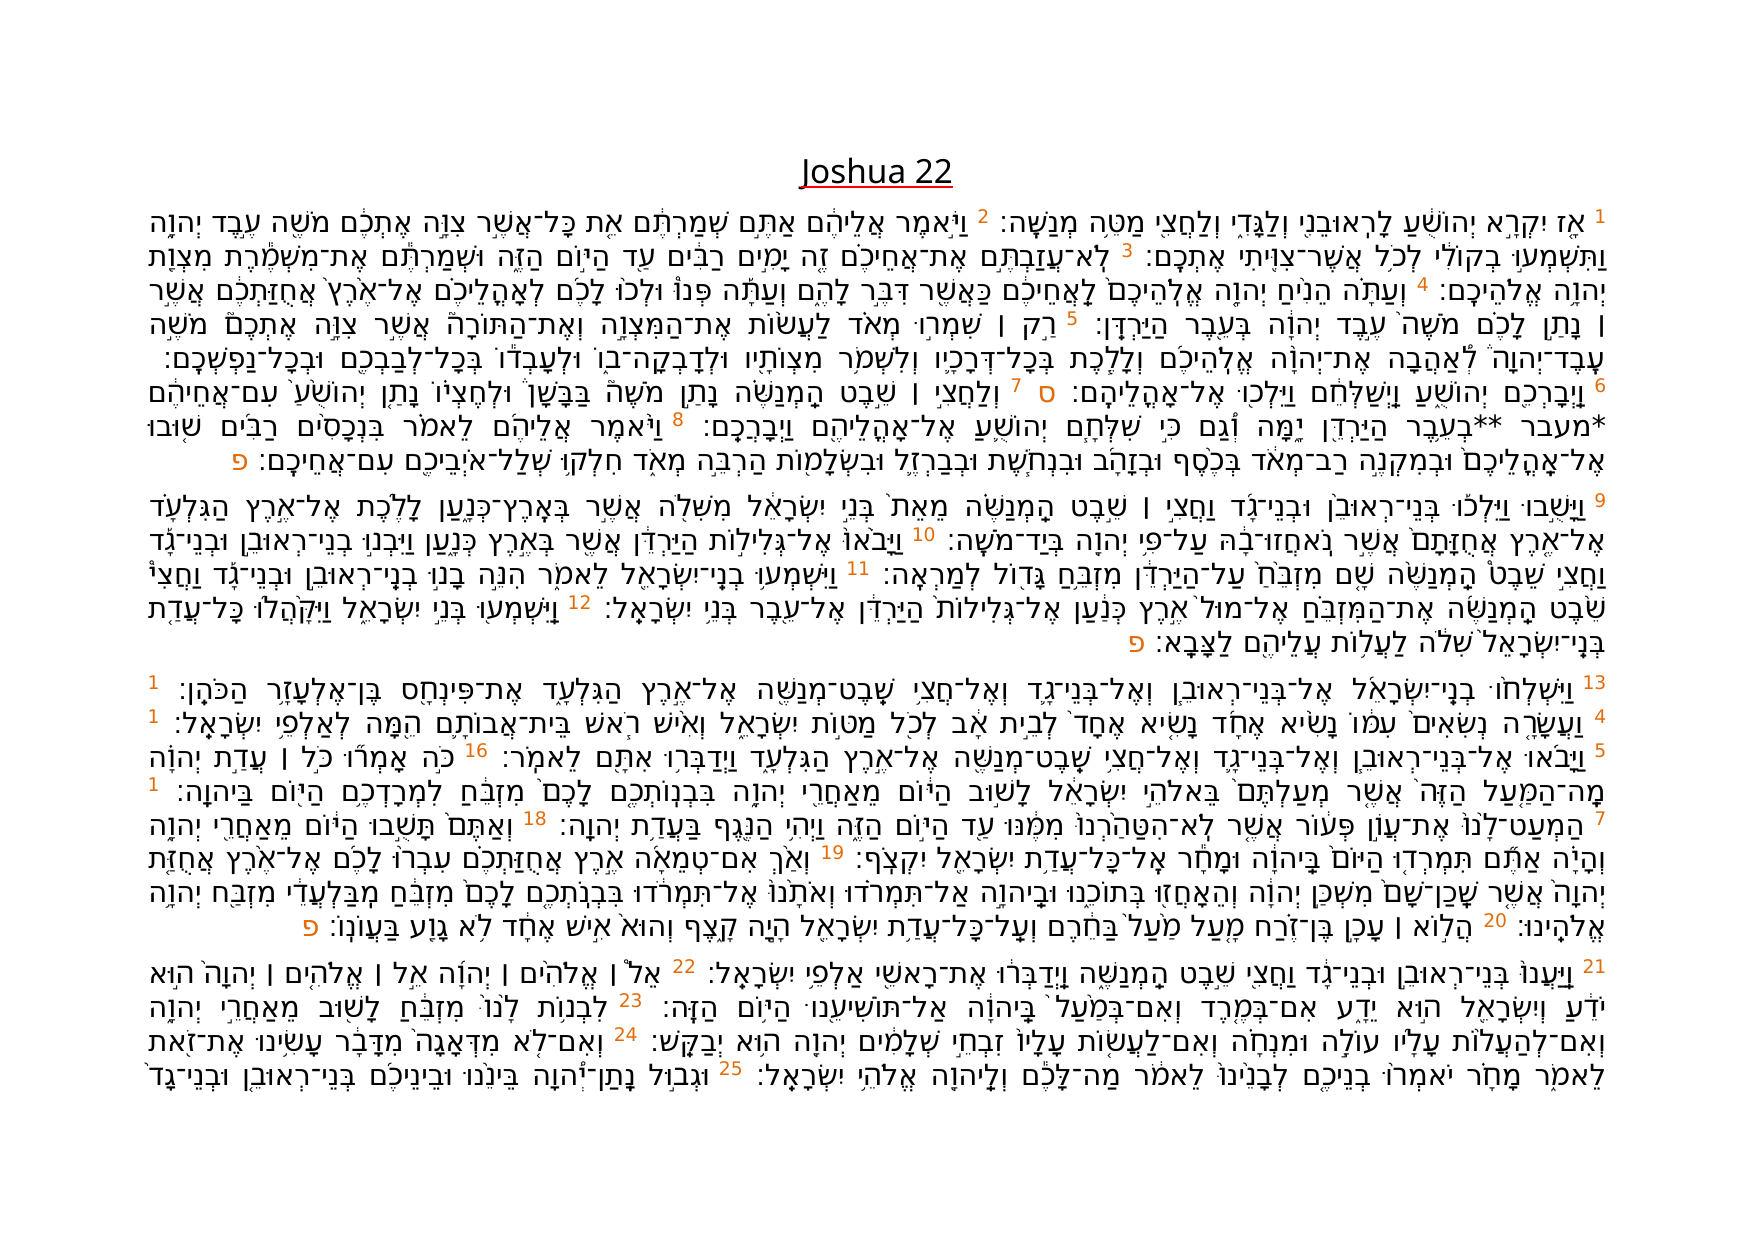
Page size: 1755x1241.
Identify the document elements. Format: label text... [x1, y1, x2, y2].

text 21 וַֽיַּעֲנוּ֙ בְּנֵי־רְאוּבֵ֣ן וּבְנֵי־גָ֔ד וַחֲצִ֖י שֵׁ֣בֶט הַֽמְנַשֶּׁ֑ה וַֽיְדַבְּר֔וּ אֶת־רָאשֵׁ֖י אַלְפֵ֥י יִשְׂרָאֵֽל׃ ‬‬22 אֵל֩ ׀ אֱלֹהִ֨ים ׀ יְהוָ֜ה אֵ֣ל ׀ אֱלֹהִ֤ים ׀ יְהוָה֙ ה֣וּא יֹדֵ֔עַ וְיִשְׂרָאֵ֖ל ה֣וּא יֵדָ֑ע אִם־בְּמֶ֤רֶד וְאִם־בְּמַ֙עַל֙ בַּֽיהוָ֔ה אַל־תּוֹשִׁיעֵ֖נוּ הַיּ֥וֹם הַזֶּֽה׃ ‬‬23 לִבְנ֥וֹת לָ֙נוּ֙ מִזְבֵּ֔חַ לָשׁ֖וּב מֵאַחֲרֵ֣י יְהוָ֑ה וְאִם־לְהַעֲל֨וֹת עָלָ֜יו עוֹלָ֣ה וּמִנְחָ֗ה וְאִם־לַעֲשׂ֤וֹת עָלָיו֙ זִבְחֵ֣י שְׁלָמִ֔ים יְהוָ֖ה ה֥וּא יְבַקֵּֽשׁ׃ ‬‬24 וְאִם־לֹ֤א מִדְּאָגָה֙ מִדָּבָ֔ר עָשִׂ֥ינוּ אֶת־זֹ֖את לֵאמֹ֑ר מָחָ֗ר יֹאמְר֨וּ בְנֵיכֶ֤ם לְבָנֵ֙ינוּ֙ לֵאמֹ֔ר מַה־לָּכֶ֕ם וְלַֽיהוָ֖ה אֱלֹהֵ֥י יִשְׂרָאֵֽל׃ ‬‬25 וּגְב֣וּל נָֽתַן־יְ֠הוָה בֵּינֵ֨נוּ וּבֵינֵיכֶ֜ם בְּנֵי־רְאוּבֵ֤ן וּבְנֵי־גָד֙ אֶת־הַיַּרְדֵּ֔ן אֵין־לָכֶ֥ם חֵ֖לֶק בַּֽיהוָ֑ה וְהִשְׁבִּ֤יתוּ בְנֵיכֶם֙ אֶת־בָּנֵ֔ינוּ לְבִלְתִּ֖י יְרֹ֥א אֶת־יְהוָֽה׃ ‬‬26 וַנֹּ֕אמֶר נַעֲשֶׂה־נָּ֣א לָ֔נוּ לִבְנ֖וֹת אֶת־הַמִּזְבֵּ֑חַ לֹ֥א לְעוֹלָ֖ה וְלֹ֥א לְזָֽבַח׃ ‬‬27 כִּי֩ עֵ֨ד ה֜וּא בֵּינֵ֣ינוּ וּבֵינֵיכֶ֗ם וּבֵ֣ין דֹּרוֹתֵינוּ֮ אַחֲרֵינוּ֒ לַעֲבֹ֞ד אֶת־עֲבֹדַ֤ת יְהוָה֙ לְפָנָ֔יו בְּעֹלוֹתֵ֥ינוּ וּבִזְבָחֵ֖ינוּ וּבִשְׁלָמֵ֑ינוּ וְלֹא־יֹאמְר֨וּ בְנֵיכֶ֤ם מָחָר֙ לְבָנֵ֔ינוּ אֵין־לָכֶ֥ם חֵ֖לֶק בַּיהוָֽה׃ ‬‬28 וַנֹּ֕אמֶר וְהָיָ֗ה כִּֽי־יֹאמְר֥וּ אֵלֵ֛ינוּ וְאֶל־דֹּרֹתֵ֖ינוּ מָחָ֑ר וְאָמַ֡רְנוּ רְא֣וּ אֶת־תַּבְנִית֩ מִזְבַּ֨ח יְהוָ֜ה אֲשֶׁר־עָשׂ֣וּ אֲבוֹתֵ֗ינוּ לֹ֤א לְעוֹלָה֙ וְלֹ֣א לְזֶ֔בַח כִּי־עֵ֣ד ה֔וּא בֵּינֵ֖ינוּ וּבֵינֵיכֶֽם׃ ‬‬29 חָלִילָה֩ לָּ֨נוּ מִמֶּ֜נּוּ לִמְרֹ֣ד בַּֽיהוָ֗ה וְלָשׁ֤וּב הַיּוֹם֙ מֵאַחֲרֵ֣י יְהוָ֔ה לִבְנ֣וֹת מִזְבֵּ֔חַ לְעֹלָ֖ה לְמִנְחָ֣ה וּלְזָ֑בַח מִלְּבַ֗ד מִזְבַּח֙ יְהוָ֣ה אֱלֹהֵ֔ינוּ אֲשֶׁ֖ר לִפְנֵ֥י מִשְׁכָּנֽוֹ׃ פ ‬‬ [148, 956, 1606, 1092]
text 13 וַיִּשְׁלְח֨וּ בְנֵֽי־יִשְׂרָאֵ֜ל אֶל־בְּנֵי־רְאוּבֵ֧ן וְאֶל־בְּנֵי־גָ֛ד וְאֶל־חֲצִ֥י שֵֽׁבֶט־מְנַשֶּׁ֖ה אֶל־אֶ֣רֶץ הַגִּלְעָ֑ד אֶת־פִּינְחָ֖ס בֶּן־אֶלְעָזָ֥ר הַכֹּהֵֽן׃ ‬‬14 וַעֲשָׂרָ֤ה נְשִׂאִים֙ עִמּ֔וֹ נָשִׂ֨יא אֶחָ֜ד נָשִׂ֤יא אֶחָד֙ לְבֵ֣ית אָ֔ב לְכֹ֖ל מַטּ֣וֹת יִשְׂרָאֵ֑ל וְאִ֨ישׁ רֹ֧אשׁ בֵּית־אֲבוֹתָ֛ם הֵ֖מָּה לְאַלְפֵ֥י יִשְׂרָאֵֽל׃ ‬‬15 וַיָּבֹ֜אוּ אֶל־בְּנֵי־רְאוּבֵ֧ן וְאֶל־בְּנֵי־גָ֛ד וְאֶל־חֲצִ֥י שֵֽׁבֶט־מְנַשֶּׁ֖ה אֶל־אֶ֣רֶץ הַגִּלְעָ֑ד וַיְדַבְּר֥וּ אִתָּ֖ם לֵאמֹֽר׃ ‬‬16 כֹּ֣ה אָמְר֞וּ כֹּ֣ל ׀ עֲדַ֣ת יְהוָ֗ה מָֽה־הַמַּ֤עַל הַזֶּה֙ אֲשֶׁ֤ר מְעַלְתֶּם֙ בֵּאלֹהֵ֣י יִשְׂרָאֵ֔ל לָשׁ֣וּב הַיּ֔וֹם מֵאַחֲרֵ֖י יְהוָ֑ה בִּבְנֽוֹתְכֶ֤ם לָכֶם֙ מִזְבֵּ֔חַ לִמְרָדְכֶ֥ם הַיּ֖וֹם בַּיהוָֽה׃ ‬‬17 הַמְעַט־לָ֙נוּ֙ אֶת־עֲוֺ֣ן פְּע֔וֹר אֲשֶׁ֤ר לֹֽא־הִטַּהַ֙רְנוּ֙ מִמֶּ֔נּוּ עַ֖ד הַיּ֣וֹם הַזֶּ֑ה וַיְהִ֥י הַנֶּ֖גֶף בַּעֲדַ֥ת יְהוָֽה׃ ‬‬18 וְאַתֶּם֙ תָּשֻׁ֣בוּ הַיּ֔וֹם מֵאַחֲרֵ֖י יְהוָ֑ה וְהָיָ֗ה אַתֶּ֞ם תִּמְרְד֤וּ הַיּוֹם֙ בַּֽיהוָ֔ה וּמָחָ֕ר אֶֽל־כָּל־עֲדַ֥ת יִשְׂרָאֵ֖ל יִקְצֹֽף׃ ‬‬19 וְאַ֨ךְ אִם־טְמֵאָ֜ה אֶ֣רֶץ אֲחֻזַּתְכֶ֗ם עִבְר֨וּ לָכֶ֜ם אֶל־אֶ֨רֶץ אֲחֻזַּ֤ת יְהוָה֙ אֲשֶׁ֤ר שָֽׁכַן־שָׁם֙ מִשְׁכַּ֣ן יְהוָ֔ה וְהֵאָחֲז֖וּ בְּתוֹכֵ֑נוּ וּבַֽיהוָ֣ה אַל־תִּמְרֹ֗דוּ וְאֹתָ֙נוּ֙ אֶל־תִּמְרֹ֔דוּ בִּבְנֹֽתְכֶ֤ם לָכֶם֙ מִזְבֵּ֔חַ מִֽבַּלְעֲדֵ֔י מִזְבַּ֖ח יְהוָ֥ה אֱלֹהֵֽינוּ׃ ‬‬20 הֲל֣וֹא ׀ עָכָ֣ן בֶּן־זֶ֗רַח מָ֤עַל מַ֙עַל֙ בַּחֵ֔רֶם וְעַֽל־כָּל־עֲדַ֥ת יִשְׂרָאֵ֖ל הָ֣יָה קָ֑צֶף וְהוּא֙ אִ֣ישׁ אֶחָ֔ד לֹ֥א גָוַ֖ע בַּעֲוֺנֽוֹ׃ פ ‬‬ [148, 672, 1606, 944]
text 1 אָ֚ז יִקְרָ֣א יְהוֹשֻׁ֔עַ לָרֽאוּבֵנִ֖י וְלַגָּדִ֑י וְלַחֲצִ֖י מַטֵּ֥ה מְנַשֶּֽׁה׃ 2 וַיֹּ֣אמֶר אֲלֵיהֶ֔ם אַתֶּ֣ם שְׁמַרְתֶּ֔ם אֵ֚ת כָּל־אֲשֶׁ֣ר צִוָּ֣ה אֶתְכֶ֔ם מֹשֶׁ֖ה עֶ֣בֶד יְהוָ֑ה וַתִּשְׁמְע֣וּ בְקוֹלִ֔י לְכֹ֥ל אֲשֶׁר־צִוִּ֖יתִי אֶתְכֶֽם׃ ‬‬3 לֹֽא־עֲזַבְתֶּ֣ם אֶת־אֲחֵיכֶ֗ם זֶ֚ה יָמִ֣ים רַבִּ֔ים עַ֖ד הַיּ֣וֹם הַזֶּ֑ה וּשְׁמַרְתֶּ֕ם אֶת־מִשְׁמֶ֕רֶת מִצְוַ֖ת יְהוָ֥ה אֱלֹהֵיכֶֽם׃ ‬‬4 וְעַתָּ֗ה הֵנִ֨יחַ יְהוָ֤ה אֱלֹֽהֵיכֶם֙ לַֽאֲחֵיכֶ֔ם כַּאֲשֶׁ֖ר דִּבֶּ֣ר לָהֶ֑ם וְעַתָּ֡ה פְּנוּ֩ וּלְכ֨וּ לָכֶ֜ם לְאָהֳלֵיכֶ֗ם אֶל־אֶ֙רֶץ֙ אֲחֻזַּתְכֶ֔ם אֲשֶׁ֣ר ׀ נָתַ֣ן לָכֶ֗ם מֹשֶׁה֙ עֶ֣בֶד יְהוָ֔ה בְּעֵ֖בֶר הַיַּרְדֵּֽן׃ ‬‬5 רַ֣ק ׀ שִׁמְר֣וּ מְאֹ֗ד לַעֲשׂ֨וֹת אֶת־הַמִּצְוָ֣ה וְאֶת־הַתּוֹרָה֮ אֲשֶׁ֣ר צִוָּ֣ה אֶתְכֶם֮ מֹשֶׁ֣ה עֶֽבֶד־יְהוָה֒ לְ֠אַהֲבָה אֶת־יְהוָ֨ה אֱלֹֽהֵיכֶ֜ם וְלָלֶ֧כֶת בְּכָל־דְּרָכָ֛יו וְלִשְׁמֹ֥ר מִצְוֺתָ֖יו וּלְדָבְקָה־ב֑וֹ וּלְעָבְד֕וֹ בְּכָל־לְבַבְכֶ֖ם וּבְכָל־נַפְשְׁכֶֽם׃ ‬‬6 וַֽיְבָרְכֵ֖ם יְהוֹשֻׁ֑עַ וַֽיְשַׁלְּחֵ֔ם וַיֵּלְכ֖וּ אֶל־אָהֳלֵיהֶֽם׃ ס ‬‬7 וְלַחֲצִ֣י ׀ שֵׁ֣בֶט הַֽמְנַשֶּׁ֗ה נָתַ֣ן מֹשֶׁה֮ בַּבָּשָׁן֒ וּלְחֶצְי֗וֹ נָתַ֤ן יְהוֹשֻׁ֙עַ֙ עִם־אֲחֵיהֶ֔ם *מעבר **בְעֵ֥בֶר הַיַּרְדֵּ֖ן יָ֑מָּה וְ֠גַם כִּ֣י שִׁלְּחָ֧ם יְהוֹשֻׁ֛עַ אֶל־אָהֳלֵיהֶ֖ם וַיְבָרֲכֵֽם׃ ‬‬‬8 וַיֹּ֨אמֶר אֲלֵיהֶ֜ם לֵאמֹ֗ר בִּנְכָסִ֨ים רַבִּ֜ים שׁ֤וּבוּ אֶל־אָֽהֳלֵיכֶם֙ וּבְמִקְנֶ֣ה רַב־מְאֹ֔ד בְּכֶ֨סֶף וּבְזָהָ֜ב וּבִנְחֹ֧שֶׁת וּבְבַרְזֶ֛ל וּבִשְׂלָמ֖וֹת הַרְבֵּ֣ה מְאֹ֑ד חִלְק֥וּ שְׁלַל־אֹיְבֵיכֶ֖ם עִם־אֲחֵיכֶֽם׃ פ ‬‬ [148, 206, 1606, 477]
text Joshua 22 [148, 148, 1606, 193]
text 9 וַיָּשֻׁ֣בוּ וַיֵּלְכ֡וּ בְּנֵי־רְאוּבֵ֨ן וּבְנֵי־גָ֜ד וַחֲצִ֣י ׀ שֵׁ֣בֶט הַֽמְנַשֶּׁ֗ה מֵאֵת֙ בְּנֵ֣י יִשְׂרָאֵ֔ל מִשִּׁלֹ֖ה אֲשֶׁ֣ר בְּאֶֽרֶץ־כְּנָ֑עַן לָלֶ֜כֶת אֶל־אֶ֣רֶץ הַגִּלְעָ֗ד אֶל־אֶ֤רֶץ אֲחֻזָּתָם֙ אֲשֶׁ֣ר נֹֽאחֲזוּ־בָ֔הּ עַל־פִּ֥י יְהוָ֖ה בְּיַד־מֹשֶֽׁה׃ ‬‬10 וַיָּבֹ֙אוּ֙ אֶל־גְּלִיל֣וֹת הַיַּרְדֵּ֔ן אֲשֶׁ֖ר בְּאֶ֣רֶץ כְּנָ֑עַן וַיִּבְנ֣וּ בְנֵי־רְאוּבֵ֣ן וּבְנֵי־גָ֡ד וַחֲצִ֣י שֵׁבֶט֩ הַֽמְנַשֶּׁ֨ה שָׁ֤ם מִזְבֵּ֙חַ֙ עַל־הַיַּרְדֵּ֔ן מִזְבֵּ֥חַ גָּד֖וֹל לְמַרְאֶֽה׃ ‬‬11 וַיִּשְׁמְע֥וּ בְנֵֽי־יִשְׂרָאֵ֖ל לֵאמֹ֑ר הִנֵּ֣ה בָנ֣וּ בְנֵֽי־רְאוּבֵ֣ן וּבְנֵי־גָ֡ד וַחֲצִי֩ שֵׁ֨בֶט הַֽמְנַשֶּׁ֜ה אֶת־הַמִּזְבֵּ֗חַ אֶל־מוּל֙ אֶ֣רֶץ כְּנַ֔עַן אֶל־גְּלִילוֹת֙ הַיַּרְדֵּ֔ן אֶל־עֵ֖בֶר בְּנֵ֥י יִשְׂרָאֵֽל׃ ‬‬12 וַֽיִּשְׁמְע֖וּ בְּנֵ֣י יִשְׂרָאֵ֑ל וַיִּקָּ֨הֲל֜וּ כָּל־עֲדַ֤ת בְּנֵֽי־יִשְׂרָאֵל֙ שִׁלֹ֔ה לַעֲל֥וֹת עֲלֵיהֶ֖ם לַצָּבָֽא׃ פ ‬‬ [148, 490, 1606, 659]
